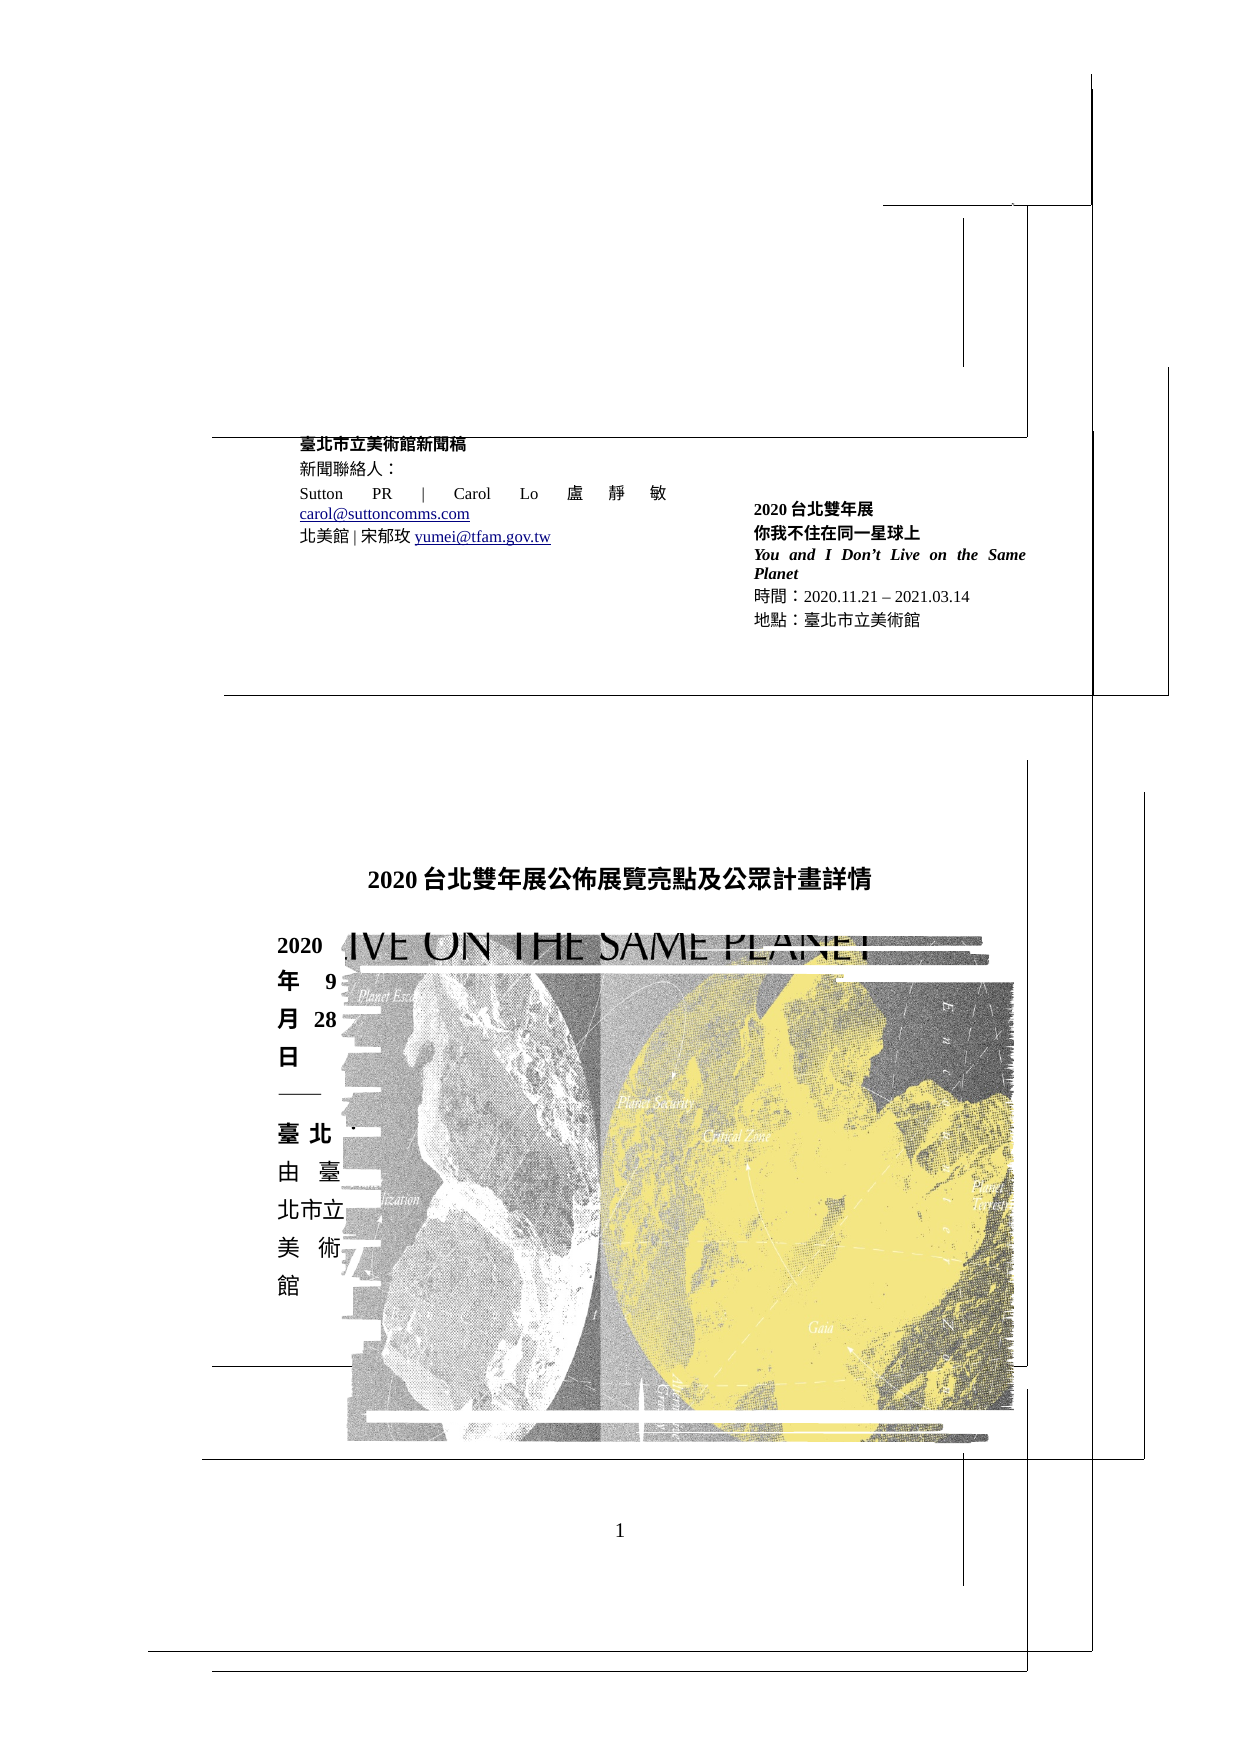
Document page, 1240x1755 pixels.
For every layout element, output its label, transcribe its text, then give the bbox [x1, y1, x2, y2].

table_header 2020台北雙年展 你我不住在同一星球上 You and I Don’t Live on the Same Planet 時間：2020.11.21 – 2021.03.14 地點：臺北市立美術館 [678, 431, 1092, 695]
table_header [1094, 431, 1104, 695]
text 2020台北雙年展公佈展覽亮點及公眾計畫詳情 [212, 795, 1027, 867]
text 2020年9月28日—— 臺北：由臺北市立美術館（北美館）主辦的第12屆台北雙年展將於2020年11月21日至2021年3月14日舉行。本屆雙年展由法國哲學家布魯諾．拉圖（Bruno Latour）與法國獨立策展人馬汀．圭納（Martin Guinard）共同策展，並特別邀請臺灣獨立策展人林怡華（Eva Lin）策劃公眾計畫，將呈獻來自全球25個國家及地區、58位參與者及團隊的作品。本屆雙年展的主題為「你我不住在同一星球上」（You and I Don’t Live on the Same Planet），來自於拉圖和圭納提出的假設：「全世界的人們不再對『生活在地球上的意義』有共識。當一連串衝突一觸即發，我們目睹了人們立場的分歧：似乎已放棄地球的人、試圖使環境變得更宜居的人，以及那些宇宙觀與全球化發展相斥的人等。」 [212, 867, 1027, 1366]
table_header 臺北市立美術館新聞稿 新聞聯絡人： Sutton PR | Carol Lo盧靜敏 carol@suttoncomms.com 北美館 | 宋郁玫 yumei@tfam.gov.tw [288, 431, 678, 695]
